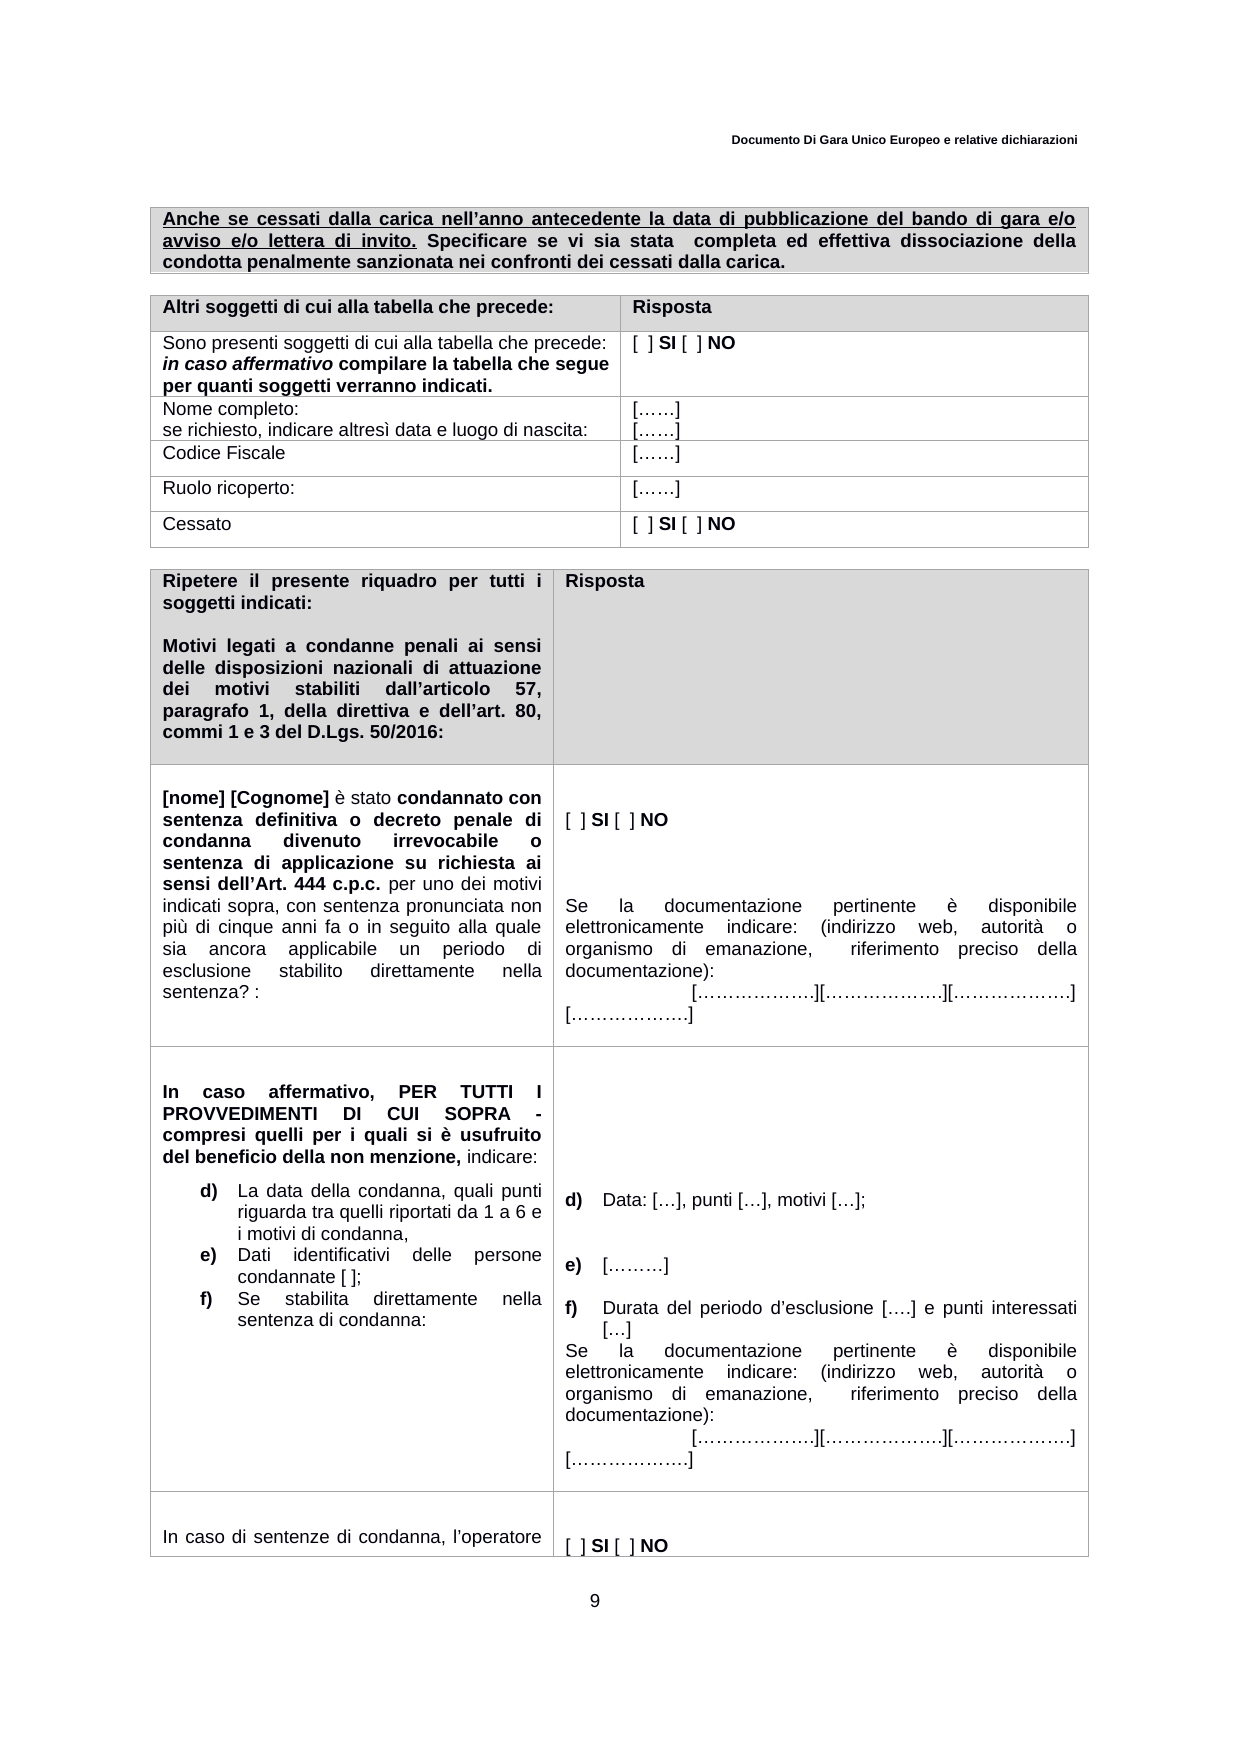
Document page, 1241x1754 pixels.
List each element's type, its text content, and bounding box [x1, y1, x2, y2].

table_cell In caso di sentenze di condanna, l’operatore [151, 1492, 553, 1556]
table_cell [……] [……] [621, 397, 1088, 440]
table_cell [……] [621, 441, 1088, 476]
table_cell Ruolo ricoperto: [151, 477, 620, 511]
table_cell [……] [621, 477, 1088, 511]
table_cell [ ] SI [ ] NO Se la documentazione pertinente è disponibile elettronicamente indicare: (indirizzo web, autorità o organismo di emanazione, riferimento preciso della documentazione): [……………….][……………….][……………….][……………….] [554, 765, 1088, 1046]
table_cell [ ] SI [ ] NO [554, 1492, 1088, 1556]
table_cell Nome completo: se richiesto, indicare altresì data e luogo di nascita: [151, 397, 620, 440]
table_header Anche se cessati dalla carica nell’anno antecedente la data di pubblicazione del bando di gara e/o avviso e/o lettera di invito. Specificare se vi sia stata completa ed effettiva dissociazione della condotta penalmente sanzionata nei confronti dei cessati dalla carica. [151, 208, 1088, 272]
table_cell [ ] SI [ ] NO [621, 512, 1088, 547]
table_header Risposta [621, 296, 1088, 331]
table_cell [nome] [Cognome] è stato condannato con sentenza definitiva o decreto penale di condanna divenuto irrevocabile o sentenza di applicazione su richiesta ai sensi dell’Art. 444 c.p.c. per uno dei motivi indicati sopra, con sentenza pronunciata non più di cinque anni fa o in seguito alla quale sia ancora applicabile un periodo di esclusione stabilito direttamente nella sentenza? : [151, 765, 553, 1046]
table_cell [ ] SI [ ] NO [621, 332, 1088, 396]
table_cell Cessato [151, 512, 620, 547]
table_cell Sono presenti soggetti di cui alla tabella che precede: in caso affermativo compilare la tabella che segue per quanti soggetti verranno indicati. [151, 332, 620, 396]
table_cell In caso affermativo, PER TUTTI I PROVVEDIMENTI DI CUI SOPRA - compresi quelli per i quali si è usufruito del beneficio della non menzione, indicare: La data della condanna, quali punti riguarda tra quelli riportati da 1 a 6 e i motivi di condanna, Dati identificativi delle persone condannate [ ]; Se stabilita direttamente nella sentenza di condanna: [151, 1047, 553, 1491]
table_header Ripetere il presente riquadro per tutti i soggetti indicati: Motivi legati a condanne penali ai sensi delle disposizioni nazionali di attuazione dei motivi stabiliti dall’articolo 57, paragrafo 1, della direttiva e dell’art. 80, commi 1 e 3 del D.Lgs. 50/2016: [151, 570, 553, 764]
table_header Risposta [554, 570, 1088, 764]
table_header Altri soggetti di cui alla tabella che precede: [151, 296, 620, 331]
table_cell Codice Fiscale [151, 441, 620, 476]
table_cell Data: […], punti […], motivi […]; [………] Durata del periodo d’esclusione [….] e punti interessati […] Se la documentazione pertinente è disponibile elettronicamente indicare: (indirizzo web, autorità o organismo di emanazione, riferimento preciso della documentazione): [……………….][……………….][……………….][……………….] [554, 1047, 1088, 1491]
